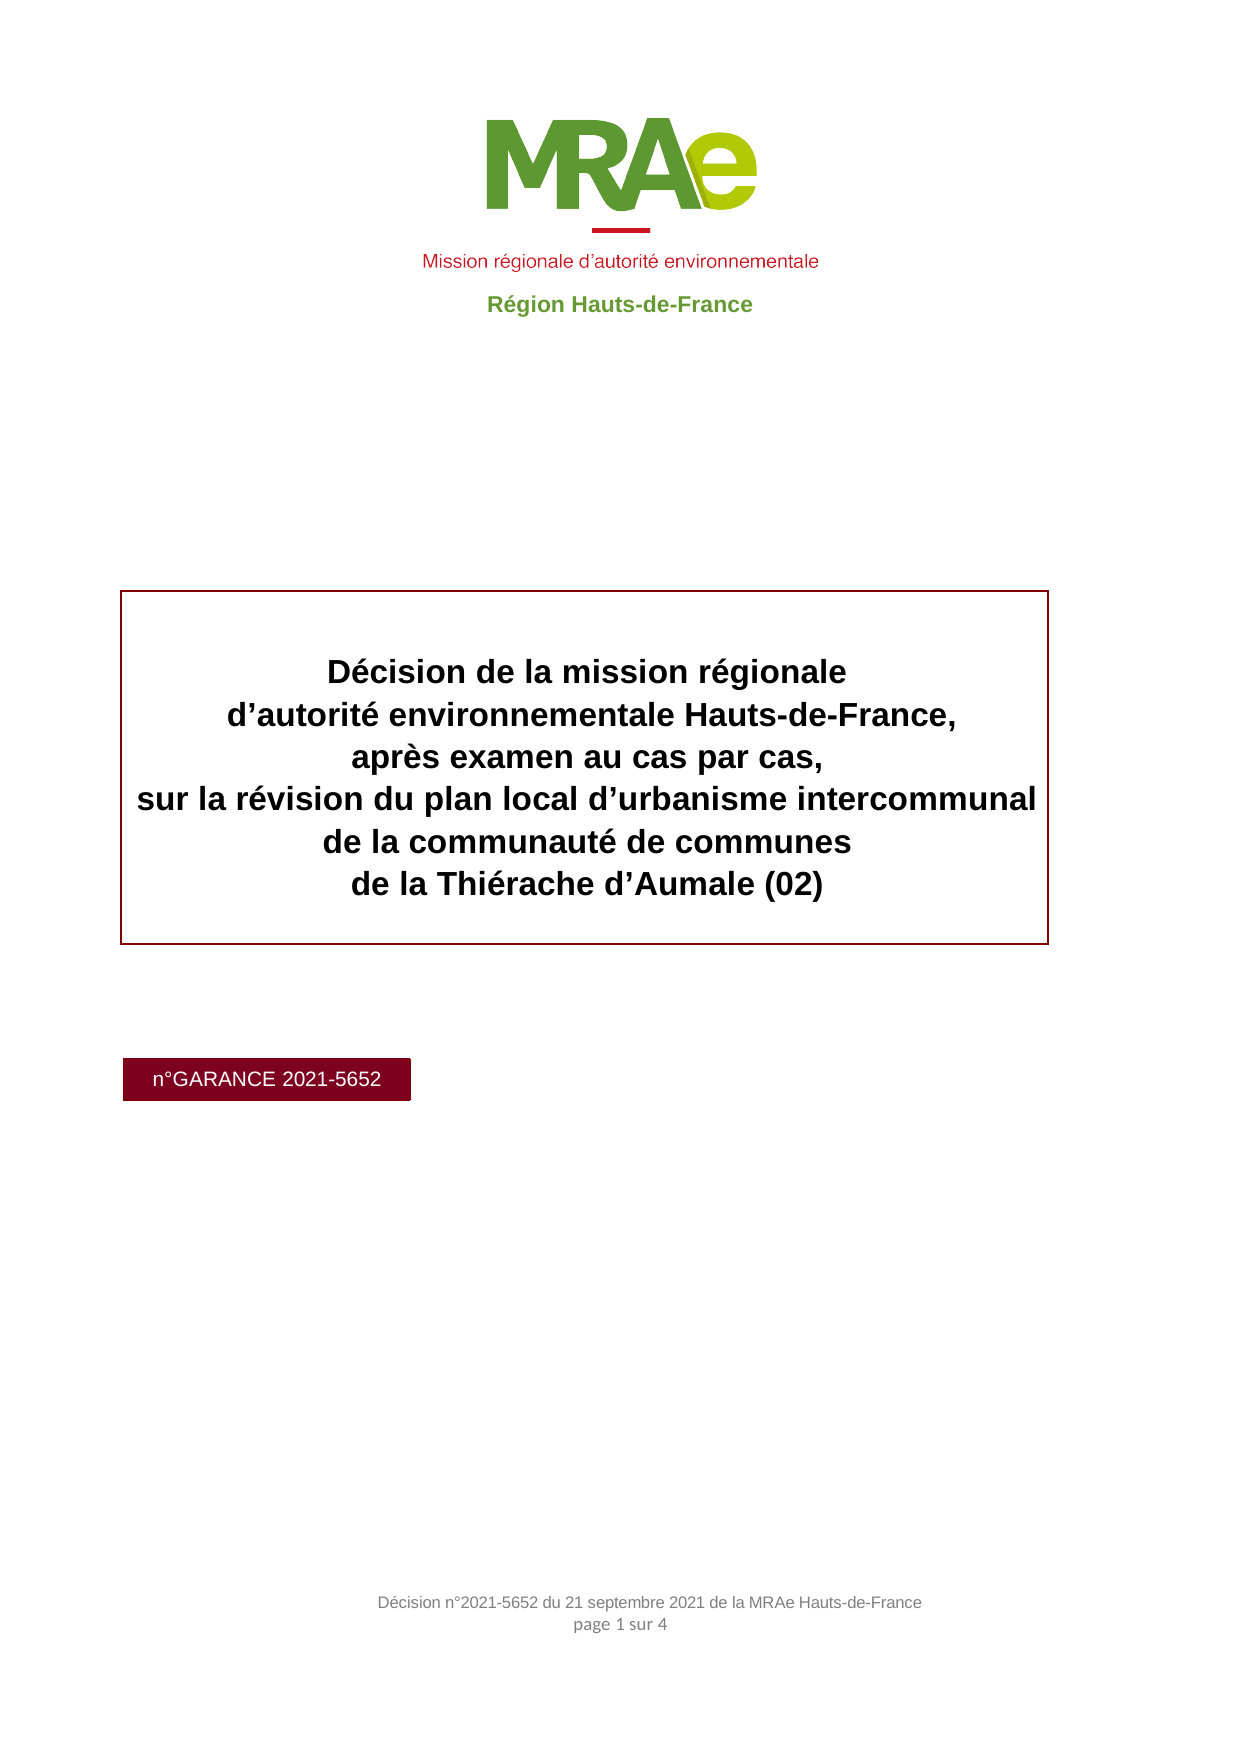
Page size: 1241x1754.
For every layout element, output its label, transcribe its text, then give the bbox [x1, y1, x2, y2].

picture [422, 118, 819, 277]
text après examen au cas par cas, [136, 737, 1038, 775]
text Région Hauts-de-France [118, 136, 1122, 318]
text de la communauté de communes [136, 822, 1038, 860]
text de la Thiérache d’Aumale (02) [136, 864, 1038, 903]
text sur la révision du plan local d’urbanisme intercommunal [136, 779, 1038, 818]
text n°GARANCE 2021-5652 [132, 1067, 401, 1091]
text d’autorité environnementale Hauts-de-France, [136, 694, 1038, 733]
text Décision de la mission régionale [136, 652, 1038, 691]
